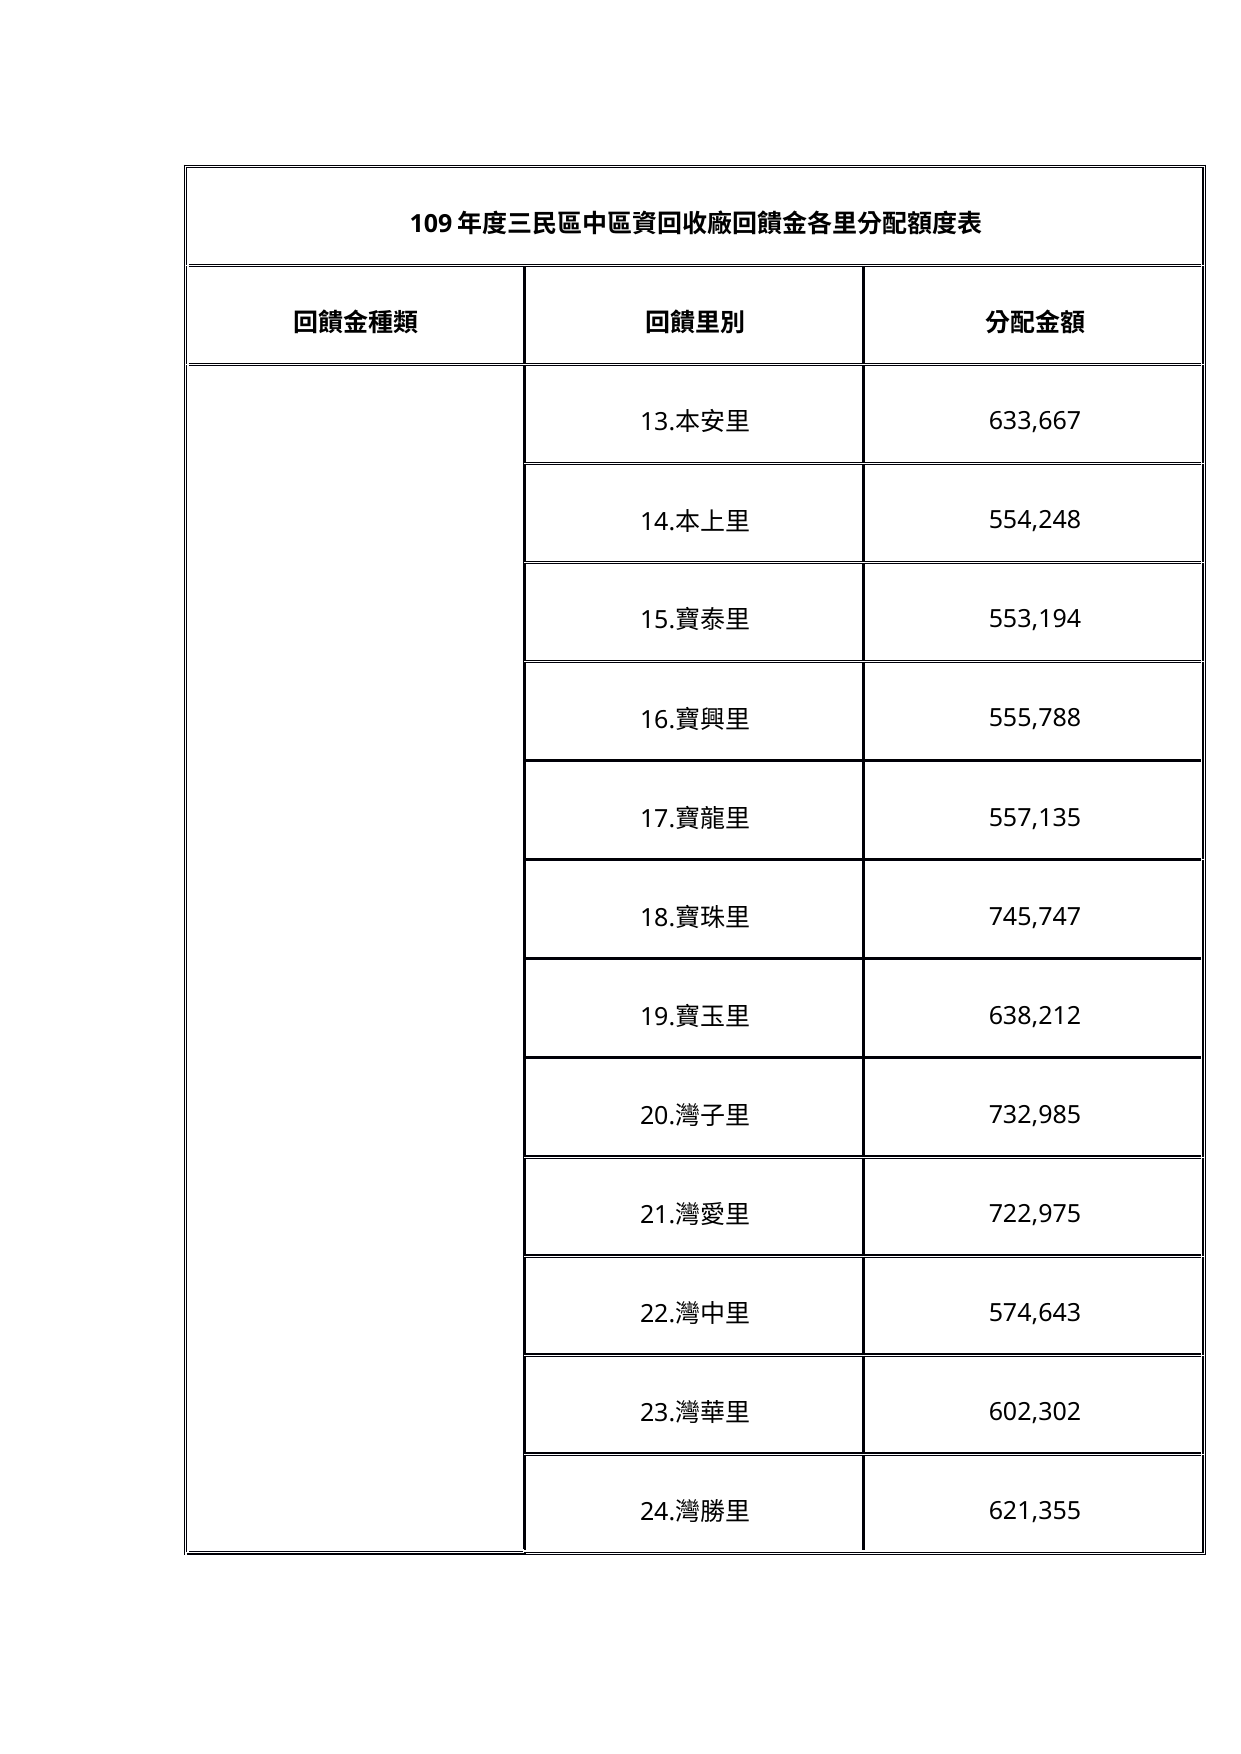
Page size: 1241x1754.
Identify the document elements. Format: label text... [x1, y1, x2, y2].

table_cell 19.寶玉里 [526, 960, 862, 1056]
table_cell 22.灣中里 [526, 1258, 862, 1353]
table_cell 553,194 [863, 561, 1204, 660]
table_cell 21.灣愛里 [526, 1159, 862, 1254]
table_cell 18.寶珠里 [526, 861, 862, 957]
table_cell 633,667 [863, 363, 1204, 462]
table_cell 24.灣勝里 [524, 1456, 863, 1551]
table_cell 回饋金種類 [187, 264, 523, 363]
table_cell 分配金額 [865, 264, 1203, 363]
table_cell 621,355 [863, 1452, 1203, 1551]
table_cell 13.本安里 [526, 366, 862, 462]
table_cell 732,985 [865, 1056, 1202, 1155]
table_cell 557,135 [865, 759, 1202, 858]
table_cell 554,248 [863, 462, 1204, 561]
table_header 109年度三民區中區資回收廠回饋金各里分配額度表 [187, 168, 1202, 263]
table_cell 回饋里別 [526, 267, 862, 363]
table_cell [185, 363, 524, 1551]
table_cell 745,747 [865, 858, 1204, 957]
table_cell 602,302 [865, 1353, 1203, 1452]
table_cell 15.寶泰里 [526, 564, 862, 660]
table_cell 14.本上里 [526, 465, 862, 561]
table_cell 17.寶龍里 [526, 762, 862, 858]
table_cell 23.灣華里 [526, 1357, 862, 1452]
table_cell 555,788 [863, 660, 1204, 759]
table_cell 722,975 [865, 1155, 1203, 1254]
table_cell 638,212 [865, 957, 1202, 1056]
table_cell 20.灣子里 [526, 1059, 862, 1155]
table_cell 16.寶興里 [526, 663, 862, 759]
table_cell 574,643 [865, 1254, 1203, 1353]
